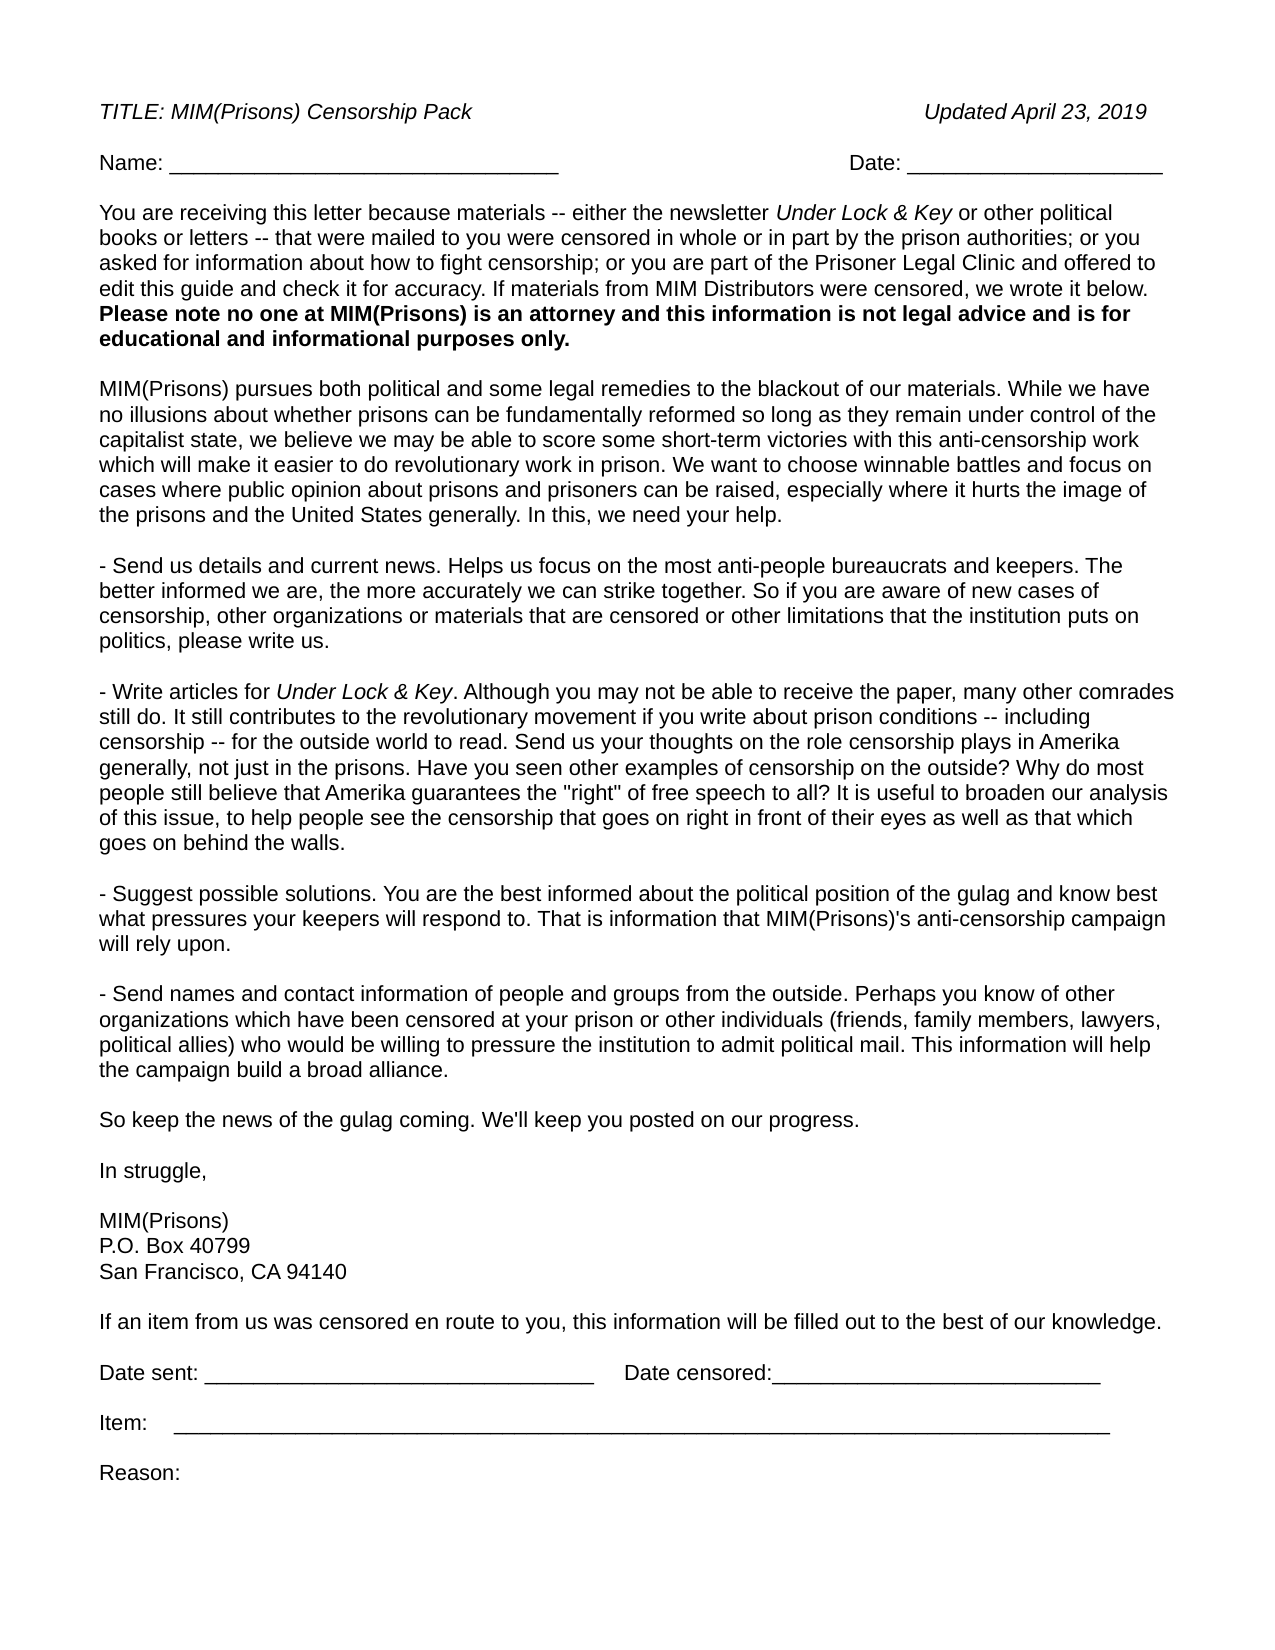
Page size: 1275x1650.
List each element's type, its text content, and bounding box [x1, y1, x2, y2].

text Item: _____________________________________________________________________________ [99, 1410, 1176, 1435]
text - Send us details and current news. Helps us focus on the most anti-people bureaucrats and keepers. The better informed we are, the more accurately we can strike together. So if you are aware of new cases of censorship, other organizations or materials that are censored or other limitations that the institution puts on politics, please write us. [99, 553, 1176, 653]
text MIM(Prisons) pursues both political and some legal remedies to the blackout of our materials. While we have no illusions about whether prisons can be fundamentally reformed so long as they remain under control of the capitalist state, we believe we may be able to score some short-term victories with this anti-censorship work which will make it easier to do revolutionary work in prison. We want to choose winnable battles and focus on cases where public opinion about prisons and prisoners can be raised, especially where it hurts the image of the prisons and the United States generally. In this, we need your help. [99, 376, 1176, 527]
text - Write articles for Under Lock & Key. Although you may not be able to receive the paper, many other comrades still do. It still contributes to the revolutionary movement if you write about prison conditions -- including censorship -- for the outside world to read. Send us your thoughts on the role censorship plays in Amerika generally, not just in the prisons. Have you seen other examples of censorship on the outside? Why do most people still believe that Amerika guarantees the "right" of free speech to all? It is useful to broaden our analysis of this issue, to help people see the censorship that goes on right in front of their eyes as well as that which goes on behind the walls. [99, 679, 1176, 855]
text You are receiving this letter because materials -- either the newsletter Under Lock & Key or other political books or letters -- that were mailed to you were censored in whole or in part by the prison authorities; or you asked for information about how to fight censorship; or you are part of the Prisoner Legal Clinic and offered to edit this guide and check it for accuracy. If materials from MIM Distributors were censored, we wrote it below. Please note no one at MIM(Prisons) is an attorney and this information is not legal advice and is for educational and informational purposes only. [99, 200, 1176, 351]
text Name: ________________________________ Date: _____________________ [99, 149, 1176, 174]
text P.O. Box 40799 [99, 1233, 1176, 1258]
text Date sent: ________________________________ Date censored:___________________________ [99, 1359, 1176, 1384]
text In struggle, [99, 1158, 1176, 1183]
text If an item from us was censored en route to you, this information will be filled out to the best of our knowledge. [99, 1309, 1176, 1334]
text TITLE: MIM(Prisons) Censorship Pack Updated April 23, 2019 [99, 99, 1176, 124]
text - Send names and contact information of people and groups from the outside. Perhaps you know of other organizations which have been censored at your prison or other individuals (friends, family members, lawyers, political allies) who would be willing to pressure the institution to admit political mail. This information will help the campaign build a broad alliance. [99, 981, 1176, 1082]
text MIM(Prisons) [99, 1208, 1176, 1233]
text San Francisco, CA 94140 [99, 1258, 1176, 1284]
text Reason: [99, 1460, 1176, 1485]
text - Suggest possible solutions. You are the best informed about the political position of the gulag and know best what pressures your keepers will respond to. That is information that MIM(Prisons)'s anti-censorship campaign will rely upon. [99, 880, 1176, 956]
text So keep the news of the gulag coming. We'll keep you posted on our progress. [99, 1107, 1176, 1132]
